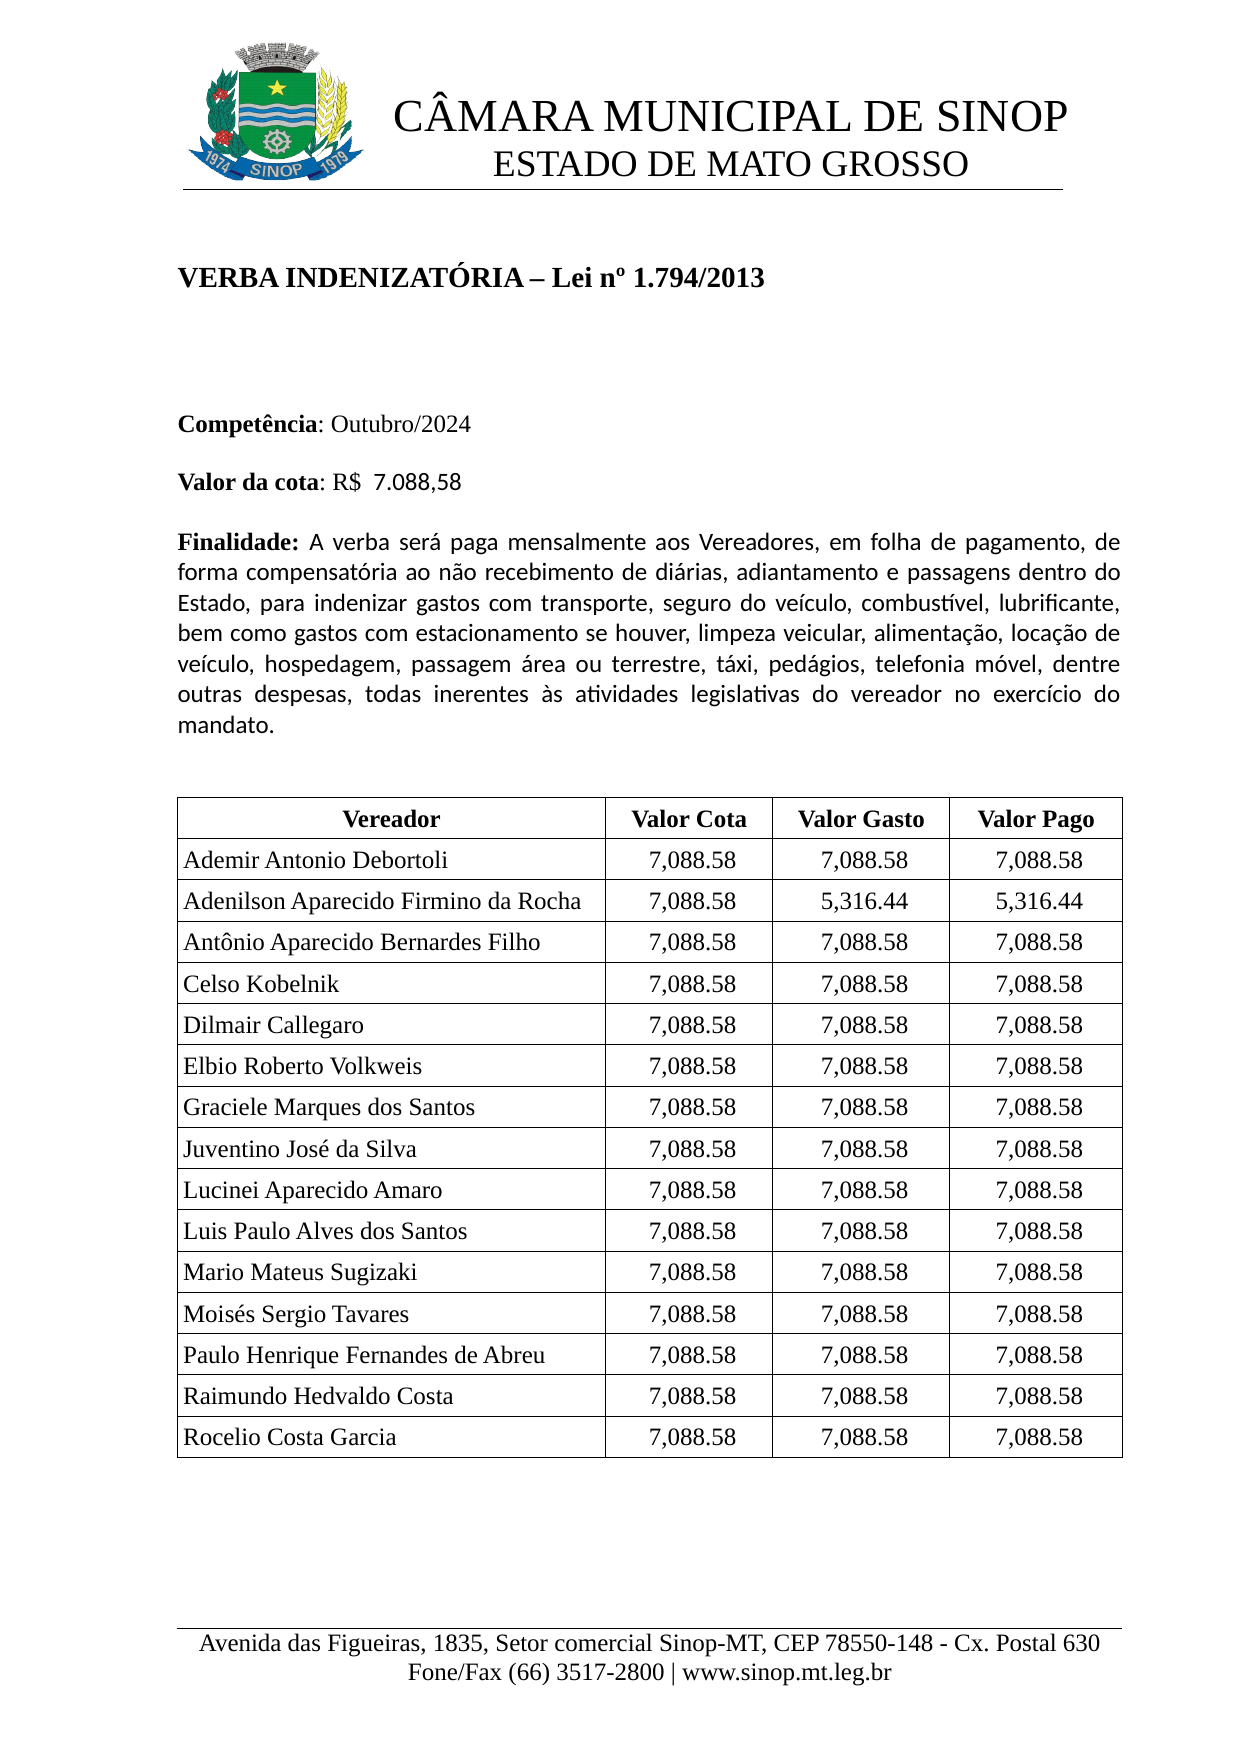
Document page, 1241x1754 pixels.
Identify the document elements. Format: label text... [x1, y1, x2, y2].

table_cell 7.088,58 [606, 963, 772, 1003]
table_cell Ademir Antonio Debortoli [178, 839, 605, 879]
table_cell Juventino José da Silva [178, 1128, 605, 1168]
table_cell 7.088,58 [773, 963, 949, 1003]
text Valor da cota: R$ 7.088,58 [177, 466, 1122, 497]
table_cell 7.088,58 [950, 1417, 1122, 1457]
table_header Valor Pago [950, 798, 1122, 838]
table_cell 7.088,58 [606, 1252, 772, 1292]
table_cell 5.316,44 [950, 880, 1122, 921]
table_cell Luis Paulo Alves dos Santos [178, 1210, 605, 1251]
table_cell 7.088,58 [950, 922, 1122, 962]
table_cell Rocelio Costa Garcia [178, 1417, 605, 1457]
table_cell Dilmair Callegaro [178, 1004, 605, 1044]
table_cell 7.088,58 [950, 1334, 1122, 1374]
table_cell 7.088,58 [773, 1210, 949, 1251]
picture [187, 42, 364, 181]
table_cell 7.088,58 [773, 1045, 949, 1086]
table_cell 7.088,58 [950, 1375, 1122, 1416]
table_cell 7.088,58 [606, 1128, 772, 1168]
table_cell 7.088,58 [606, 1004, 772, 1044]
table_header Valor Gasto [773, 798, 949, 838]
table_cell 7.088,58 [773, 1293, 949, 1333]
table_cell 7.088,58 [950, 839, 1122, 879]
table_cell 7.088,58 [950, 1128, 1122, 1168]
table_cell Raimundo Hedvaldo Costa [178, 1375, 605, 1416]
table_cell 7.088,58 [606, 839, 772, 879]
table_header Valor Cota [606, 798, 772, 838]
table_cell 7.088,58 [950, 1252, 1122, 1292]
table_cell 7.088,58 [950, 1210, 1122, 1251]
table_cell Celso Kobelnik [178, 963, 605, 1003]
table_cell Moisés Sergio Tavares [178, 1293, 605, 1333]
table_cell 7.088,58 [950, 1045, 1122, 1086]
table_cell Lucinei Aparecido Amaro [178, 1169, 605, 1209]
table_cell 5.316,44 [773, 880, 949, 921]
table_cell Elbio Roberto Volkweis [178, 1045, 605, 1086]
table_cell 7.088,58 [773, 1334, 949, 1374]
table_cell 7.088,58 [773, 1128, 949, 1168]
table_cell 7.088,58 [606, 922, 772, 962]
table_cell Graciele Marques dos Santos [178, 1087, 605, 1127]
table_cell 7.088,58 [950, 1169, 1122, 1209]
table_cell 7.088,58 [773, 1417, 949, 1457]
table_cell 7.088,58 [773, 1169, 949, 1209]
table_cell 7.088,58 [773, 1375, 949, 1416]
table_cell 7.088,58 [606, 1334, 772, 1374]
table_cell Antônio Aparecido Bernardes Filho [178, 922, 605, 962]
table_cell 7.088,58 [950, 963, 1122, 1003]
text Finalidade: A verba será paga mensalmente aos Vereadores, em folha de pagamento, de forma compensatória ao não recebimento de diárias, adiantamento e passagens dentro do Estado, para indenizar gastos com transporte, seguro do veículo, combustível, lubrificante, bem como gastos com estacionamento se houver, limpeza veicular, alimentação, locação de veículo, hospedagem, passagem área ou terrestre, táxi, pedágios, telefonia móvel, dentre outras despesas, todas inerentes às atividades legislativas do vereador no exercício do mandato. [177, 526, 1122, 739]
text VERBA INDENIZATÓRIA – Lei nº 1.794/2013 [177, 260, 1122, 294]
table_cell 7.088,58 [773, 1087, 949, 1127]
table_cell Adenilson Aparecido Firmino da Rocha [178, 880, 605, 921]
table_cell 7.088,58 [950, 1004, 1122, 1044]
table_cell Paulo Henrique Fernandes de Abreu [178, 1334, 605, 1374]
table_cell 7.088,58 [606, 1087, 772, 1127]
table_cell 7.088,58 [606, 1293, 772, 1333]
table_cell 7.088,58 [606, 1210, 772, 1251]
table_cell 7.088,58 [950, 1293, 1122, 1333]
table_cell Mario Mateus Sugizaki [178, 1252, 605, 1292]
table_header Vereador [178, 798, 605, 838]
table_cell 7.088,58 [773, 922, 949, 962]
text Competência: Outubro/2024 [177, 409, 1122, 438]
table_cell 7.088,58 [773, 1004, 949, 1044]
table_cell 7.088,58 [606, 1169, 772, 1209]
table_cell 7.088,58 [606, 1045, 772, 1086]
table_cell 7.088,58 [950, 1087, 1122, 1127]
table_cell 7.088,58 [606, 1375, 772, 1416]
table_cell 7.088,58 [773, 839, 949, 879]
table_cell 7.088,58 [606, 1417, 772, 1457]
table_cell 7.088,58 [773, 1252, 949, 1292]
table_cell 7.088,58 [606, 880, 772, 921]
